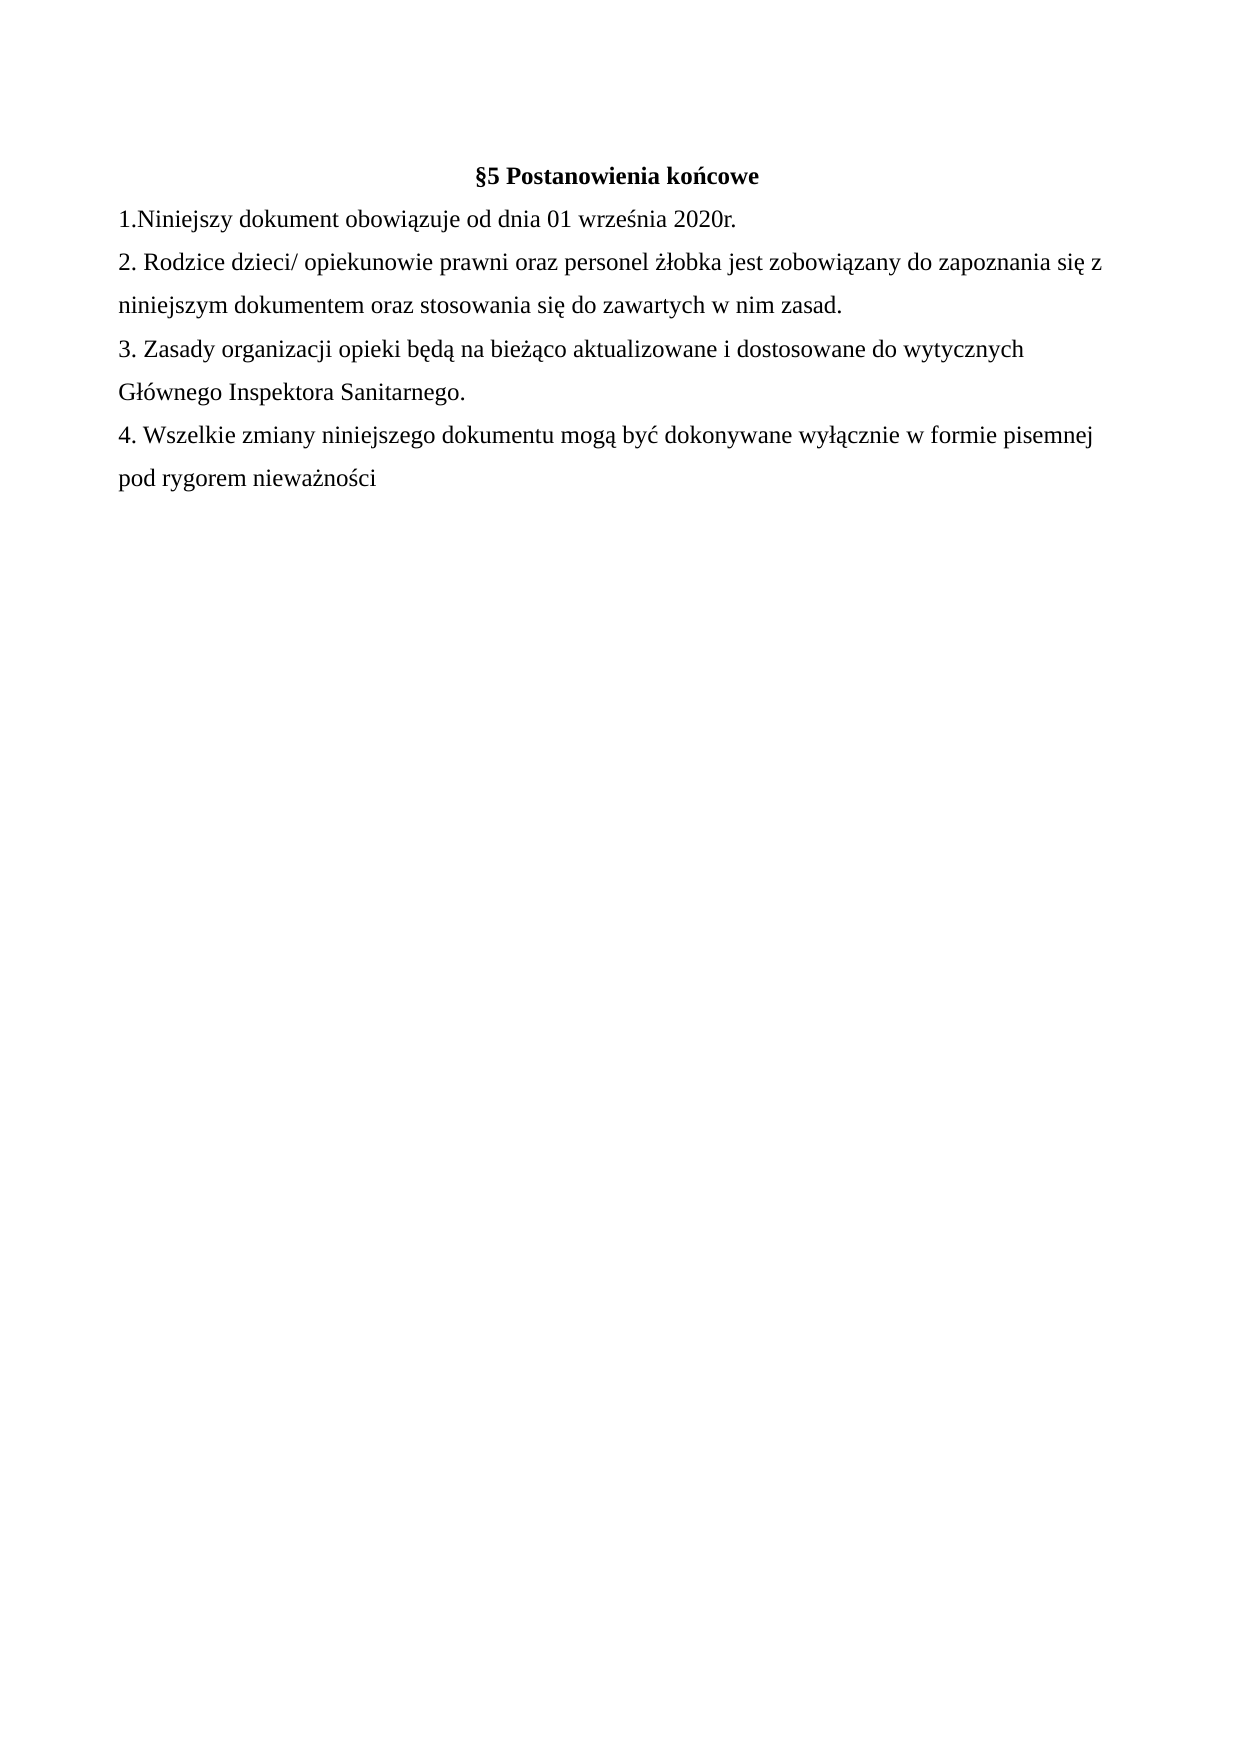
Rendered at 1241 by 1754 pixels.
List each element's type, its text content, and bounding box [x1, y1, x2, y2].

text 1.Niniejszy dokument obowiązuje od dnia 01 września 2020r. [118, 204, 1122, 233]
text 4. Wszelkie zmiany niniejszego dokumentu mogą być dokonywane wyłącznie w formie pisemnej pod rygorem nieważności [118, 420, 1122, 492]
text 2. Rodzice dzieci/ opiekunowie prawni oraz personel żłobka jest zobowiązany do zapoznania się z niniejszym dokumentem oraz stosowania się do zawartych w nim zasad. [118, 247, 1122, 319]
text 3. Zasady organizacji opieki będą na bieżąco aktualizowane i dostosowane do wytycznych Głównego Inspektora Sanitarnego. [118, 334, 1122, 406]
text §5 Postanowienia końcowe [118, 161, 1122, 190]
